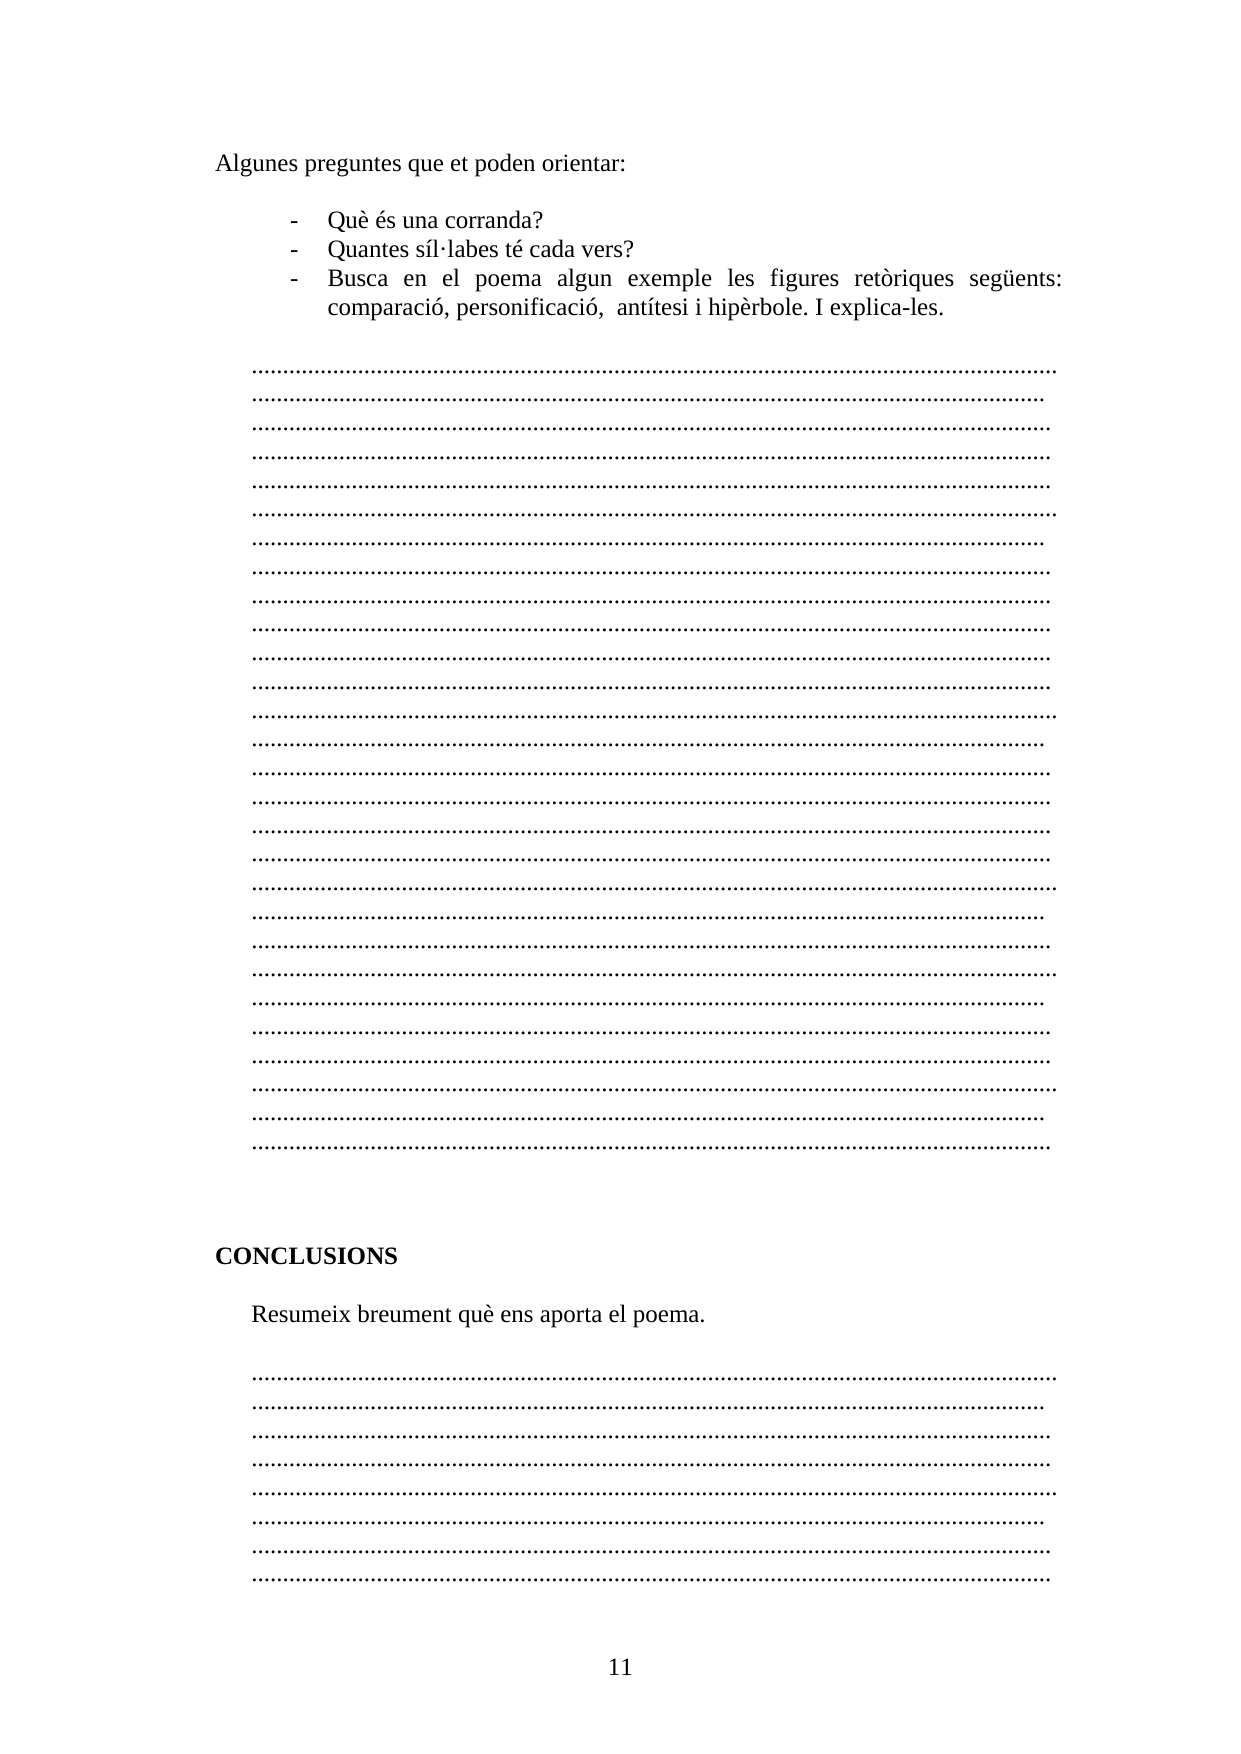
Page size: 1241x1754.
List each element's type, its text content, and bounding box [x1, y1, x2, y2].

text ................................................................................................................................................................................................................................................................ ................................................................................................................................ ................................................................................................................................ ................................................................................................................................ [251, 350, 1063, 493]
text Algunes preguntes que et poden orientar: [215, 148, 1063, 176]
text ................................................................................................................................ ................................................................................................................................................................................................................................................................ ................................................................................................................................ ................................................................................................................................................................................................................................................................ ................................................................................................................................ ................................................................................................................................ ................................................................................................................................................................................................................................................................ ................................................................................................................................ [251, 838, 1063, 1155]
text CONCLUSIONS [215, 1241, 1063, 1270]
list Quantes síl·labes té cada vers? [290, 234, 1063, 263]
text ................................................................................................................................ ................................................................................................................................ ................................................................................................................................................................................................................................................................ ................................................................................................................................ ................................................................................................................................ ................................................................................................................................ [251, 637, 1063, 838]
list Què és una corranda? [290, 206, 1063, 234]
text Resumeix breument què ens aporta el poema. [215, 1299, 1063, 1328]
list Busca en el poema algun exemple les figures retòriques següents: comparació, personificació, antítesi i hipèrbole. I explica-les. [290, 263, 1063, 321]
text ................................................................................................................................................................................................................................................................ ................................................................................................................................ ................................................................................................................................ ................................................................................................................................ [251, 493, 1063, 637]
text ................................................................................................................................................................................................................................................................ ................................................................................................................................ ................................................................................................................................ ................................................................................................................................................................................................................................................................ ................................................................................................................................ ................................................................................................................................ [251, 1357, 1063, 1587]
